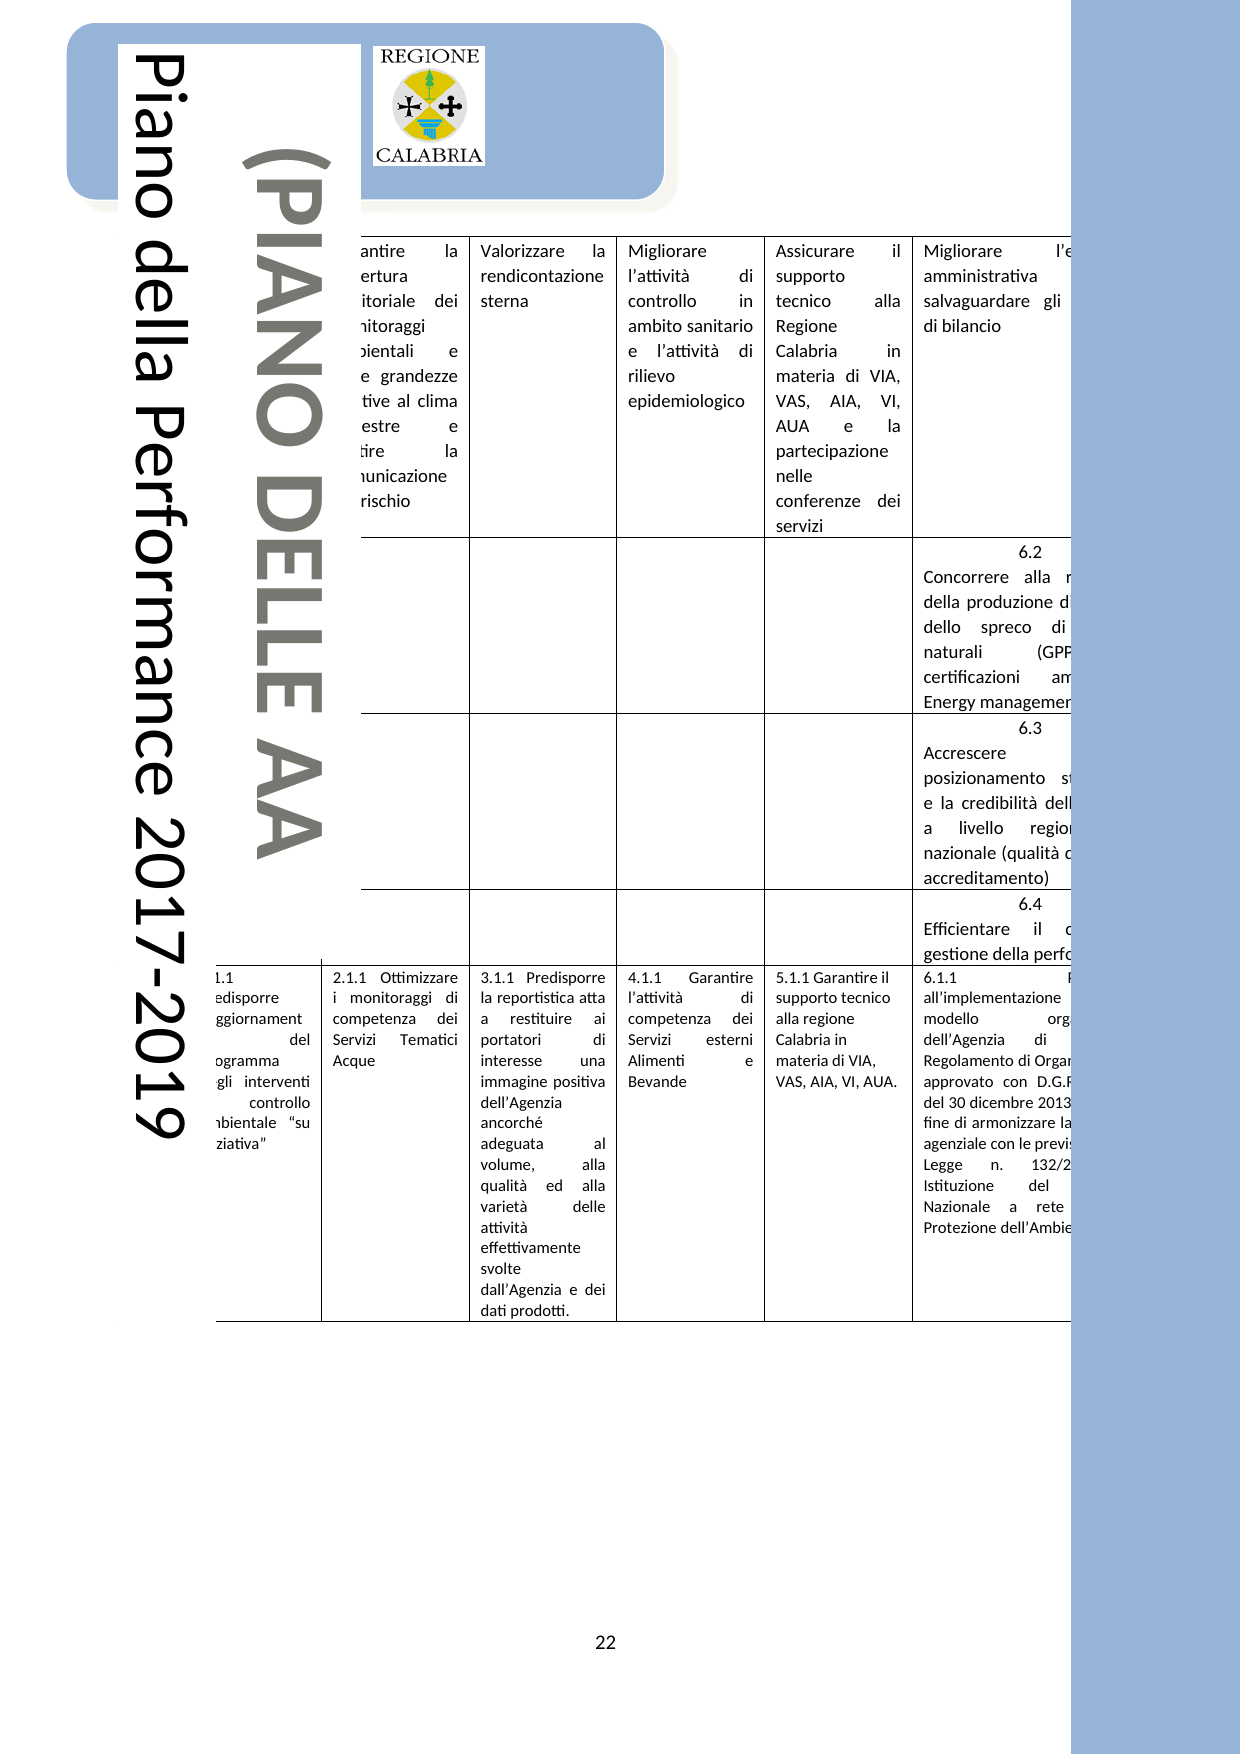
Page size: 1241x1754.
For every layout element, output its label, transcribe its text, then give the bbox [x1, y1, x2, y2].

table_cell 6.4 Efficientare il ciclo di gestione della performance [913, 890, 1071, 965]
table_cell [470, 714, 616, 889]
table_cell [470, 890, 616, 965]
table_cell 6.1.1 Procedere all’implementazione del modello organizzativo dell’Agenzia di cui al Regolamento di Organizzazione approvato con D.G.R. n. 504 del 30 dicembre 2013, anche al fine di armonizzare la struttura agenziale con le previsioni della Legge n. 132/2016 di Istituzione del Sistema Nazionale a rete per la Protezione dell’Ambiente [913, 966, 1071, 1321]
table_cell [765, 538, 912, 713]
table_cell 2.1.1 Ottimizzare i monitoraggi di competenza dei Servizi Tematici Acque [322, 966, 469, 1321]
table_cell 5.1.1 Garantire il supporto tecnico alla regione Calabria in materia di VIA, VAS, AIA, VI, AUA. [765, 966, 912, 1321]
table_cell [361, 714, 469, 889]
table_cell [617, 890, 764, 965]
table_cell 2.1 Garantire la copertura territoriale dei monitoraggi ambientali e delle grandezze relative al clima terrestre e gestire la comunicazione del rischio [361, 237, 469, 537]
table_cell 3.1.1 Predisporre la reportistica atta a restituire ai portatori di interesse una immagine positiva dell’Agenzia ancorché adeguata al volume, alla qualità ed alla varietà delle attività effettivamente svolte dall’Agenzia e dei dati prodotti. [470, 966, 616, 1321]
table_cell 1.1.1 Predisporre l’aggiornamento del programma degli interventi di controllo ambientale “su iniziativa” [216, 966, 321, 1321]
table_cell [470, 538, 616, 713]
table_cell [322, 890, 469, 965]
table_cell 6.2 Concorrere alla riduzione della produzione di rifiuti e dello spreco di risorse naturali (GPP e certificazioni ambientali, Energy management) [913, 538, 1071, 713]
table_cell [765, 714, 912, 889]
table_cell Migliorare l’attività di controllo in ambito sanitario e l’attività di rilievo epidemiologico [617, 237, 764, 537]
table_cell [617, 714, 764, 889]
table_cell [765, 890, 912, 965]
table_cell [361, 538, 469, 713]
table_cell [617, 538, 764, 713]
table_cell 6.1 Migliorare l’efficienza amministrativa e salvaguardare gli equilibri di bilancio [913, 237, 1071, 537]
table_cell 4.1.1 Garantire l’attività di competenza dei Servizi esterni Alimenti e Bevande [617, 966, 764, 1321]
table_cell Valorizzare la rendicontazione sterna [470, 237, 616, 537]
table_cell Assicurare il supporto tecnico alla Regione Calabria in materia di VIA, VAS, AIA, VI, AUA e la partecipazione nelle conferenze dei servizi [765, 237, 912, 537]
table_cell 6.3 Accrescere il posizionamento strategico e la credibilità dell’Agenzia a livello regionale e nazionale (qualità dei dati e accreditamento) [913, 714, 1071, 889]
table_cell [216, 959, 321, 965]
